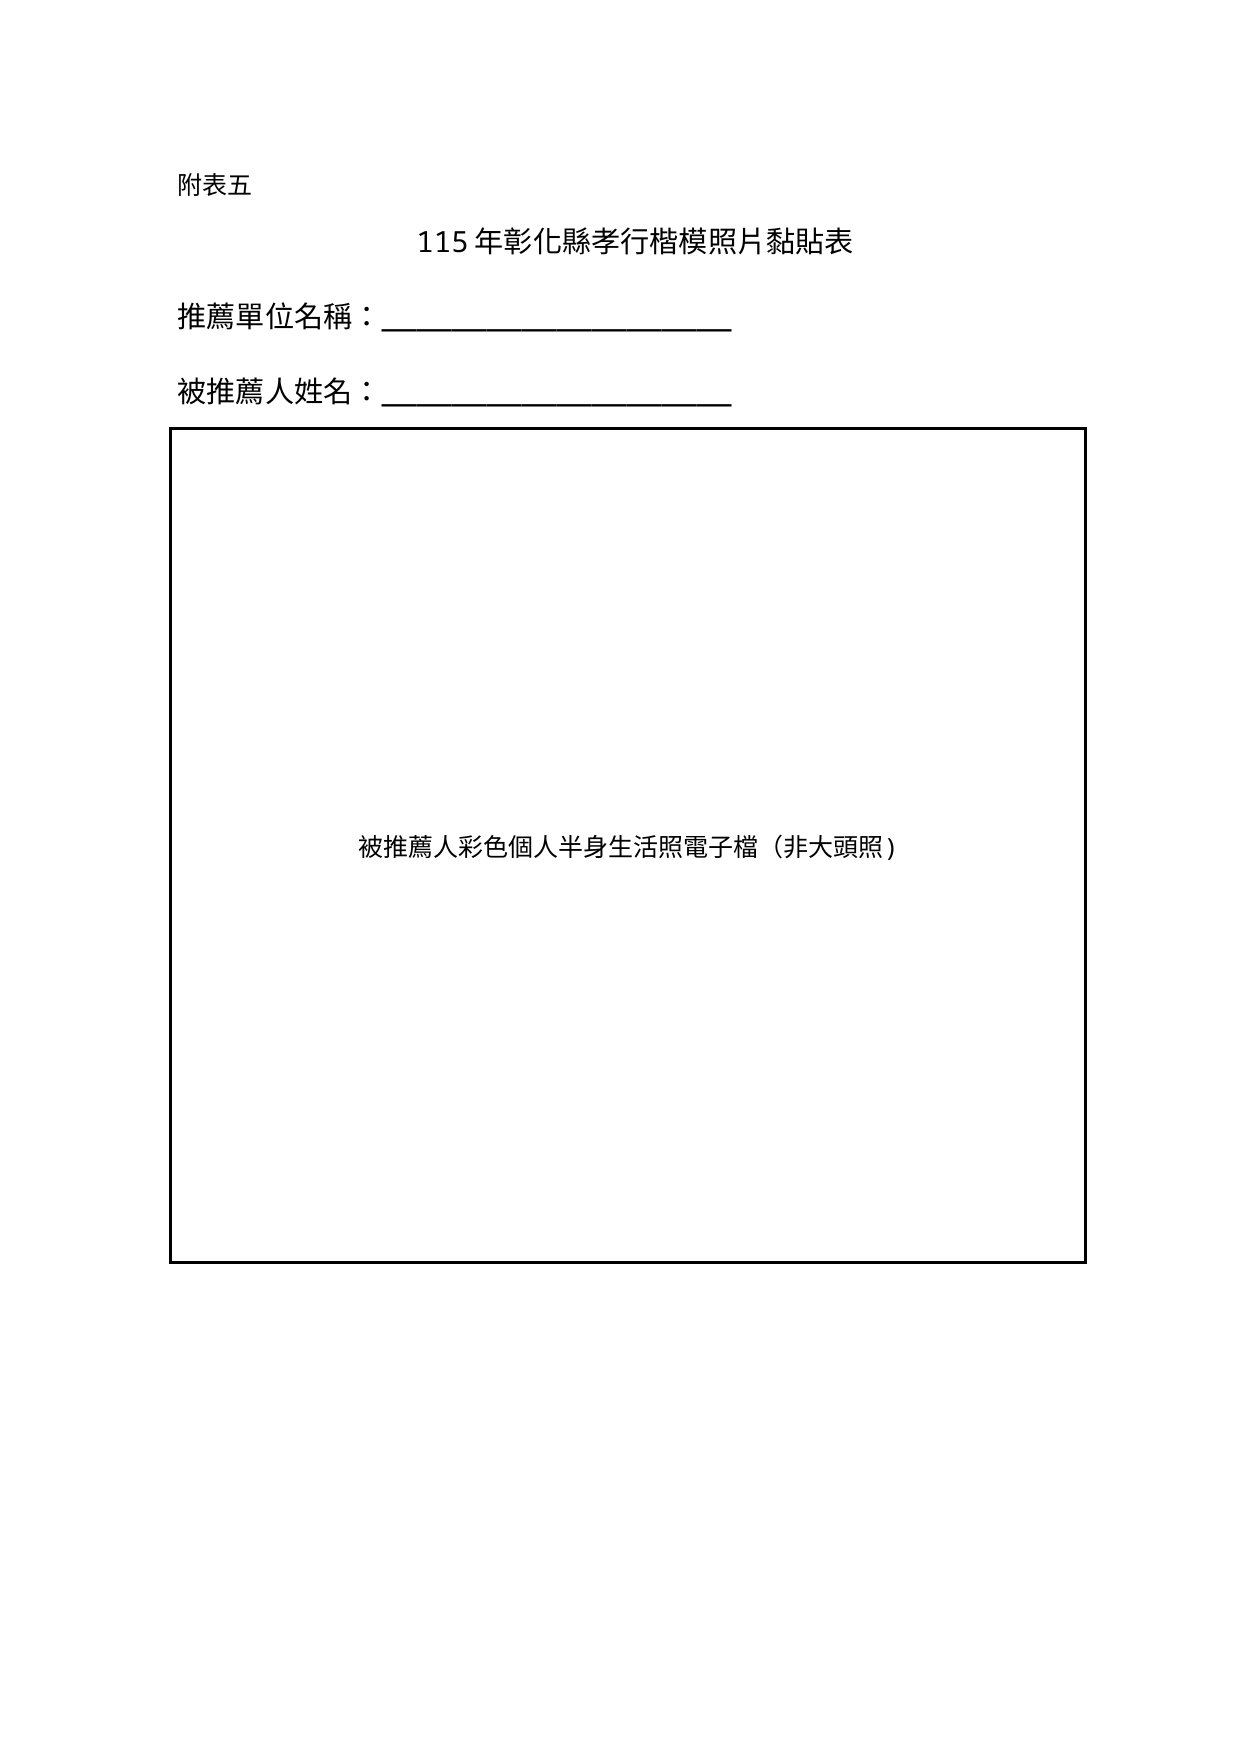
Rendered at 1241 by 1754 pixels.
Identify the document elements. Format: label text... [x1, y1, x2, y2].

text 推薦單位名稱：____________________ [177, 277, 1092, 352]
text 被推薦人姓名：____________________ [177, 352, 1092, 427]
text 115年彰化縣孝行楷模照片黏貼表 [177, 202, 1092, 277]
text 附表五 [177, 164, 1092, 202]
table_header 被推薦人彩色個人半身生活照電子檔（非大頭照) [172, 430, 1084, 1261]
